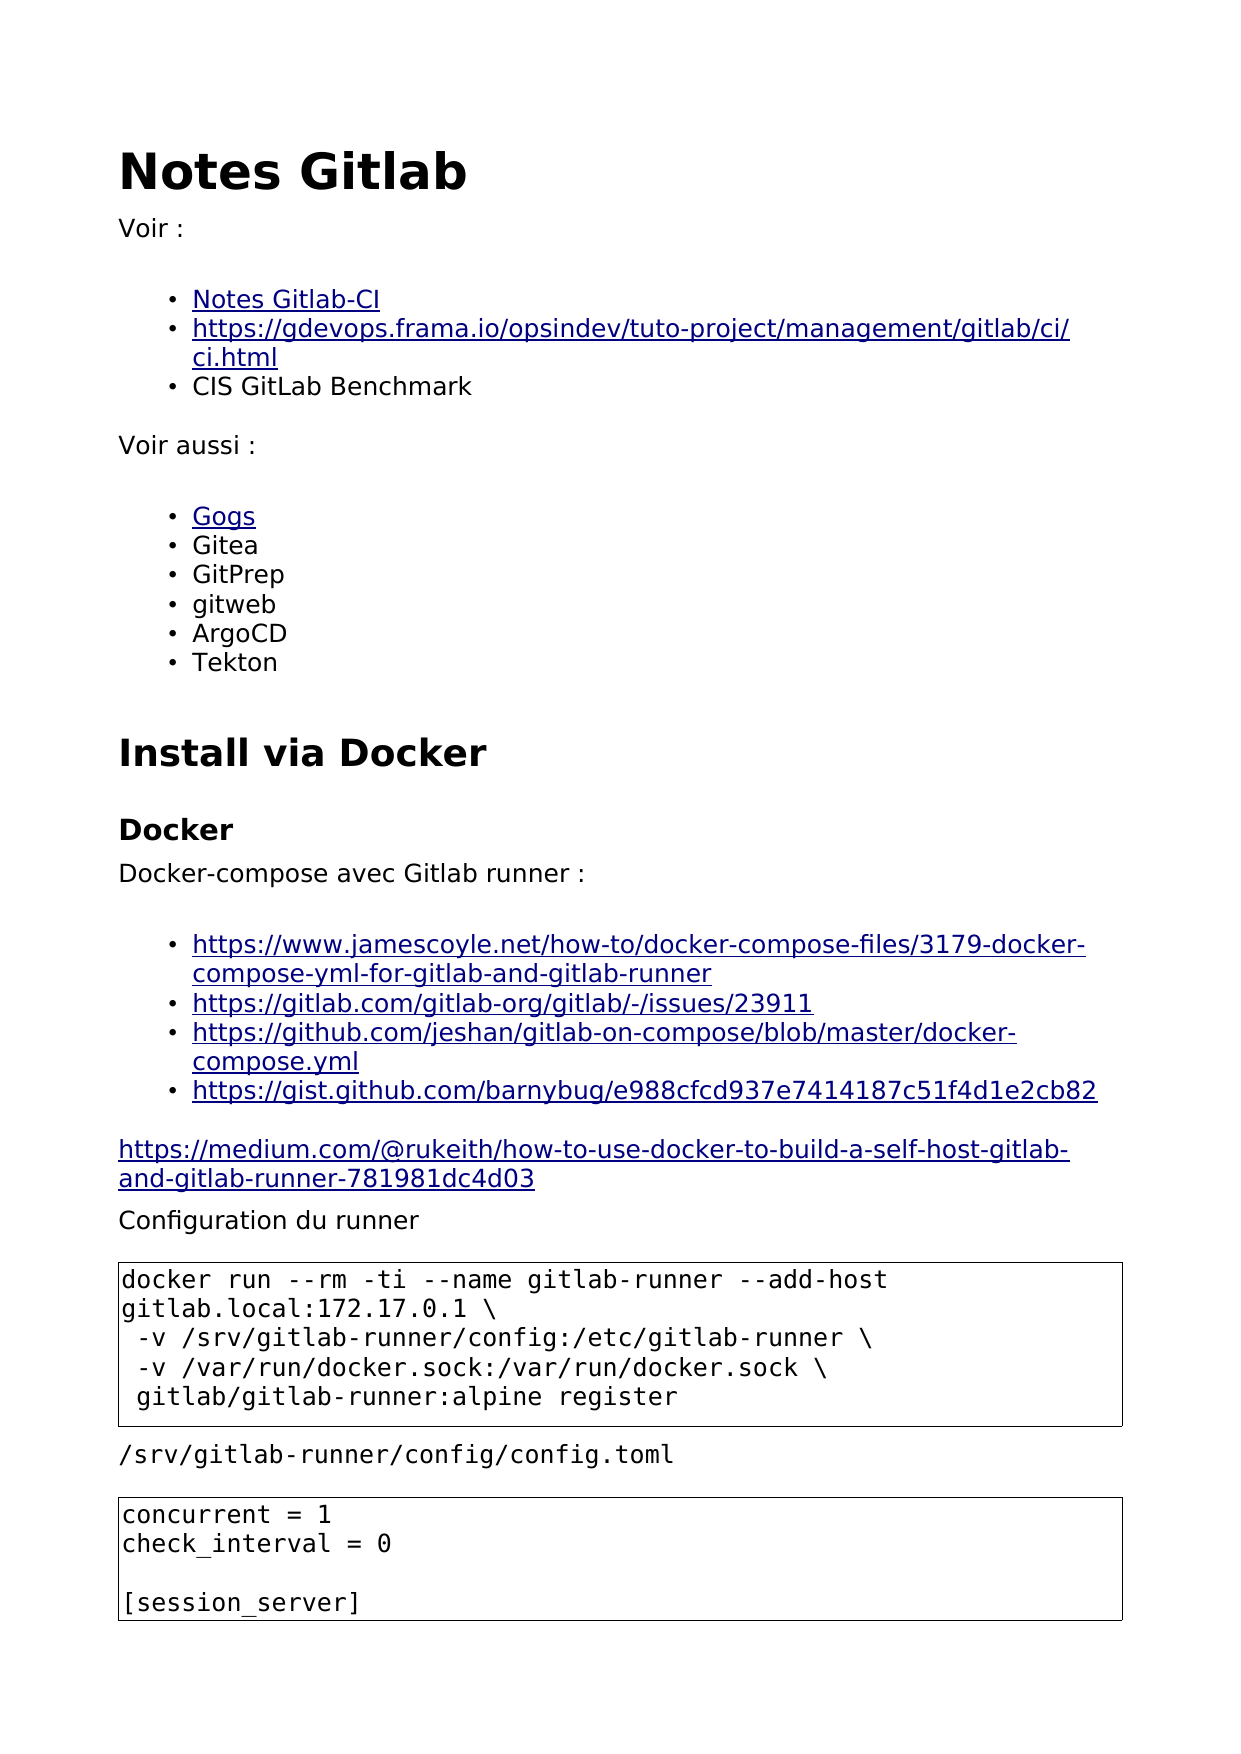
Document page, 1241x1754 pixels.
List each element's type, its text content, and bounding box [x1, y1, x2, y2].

table_header docker run --rm -ti --name gitlab-runner --add-host gitlab.local:172.17.0.1 \ -v /srv/gitlab-runner/config:/etc/gitlab-runner \ -v /var/run/docker.sock:/var/run/docker.sock \ gitlab/gitlab-runner:alpine register [119, 1263, 1122, 1426]
list Gitea [177, 531, 1122, 561]
text Configuration du runner [118, 1206, 1122, 1235]
list ArgoCD [177, 619, 1122, 648]
list Gogs [177, 502, 1122, 531]
text Docker-compose avec Gitlab runner : [118, 859, 1122, 888]
subtitle Notes Gitlab [118, 143, 1122, 201]
subtitle Install via Docker [118, 732, 1122, 775]
list GitPrep [177, 561, 1122, 590]
list gitweb [177, 590, 1122, 619]
list https://gdevops.frama.io/opsindev/tuto-project/management/gitlab/ci/ci.html [177, 314, 1122, 372]
list https://gitlab.com/gitlab-org/gitlab/-/issues/23911 [177, 989, 1122, 1018]
text Voir : [118, 214, 1122, 243]
list https://gist.github.com/barnybug/e988cfcd937e7414187c51f4d1e2cb82 [177, 1076, 1122, 1106]
list CIS GitLab Benchmark [177, 372, 1122, 402]
subtitle Docker [118, 813, 1122, 847]
list https://www.jamescoyle.net/how-to/docker-compose-files/3179-docker-compose-yml-for-gitlab-and-gitlab-runner [177, 931, 1122, 989]
text /srv/gitlab-runner/config/config.toml [118, 1441, 1122, 1470]
list Notes Gitlab-CI [177, 285, 1122, 314]
text https://medium.com/@rukeith/how-to-use-docker-to-build-a-self-host-gitlab-and-gitlab-runner-781981dc4d03 [118, 1135, 1122, 1193]
list Tekton [177, 648, 1122, 677]
table_header concurrent = 1 check_interval = 0 [session_server] [119, 1498, 1122, 1620]
text Voir aussi : [118, 431, 1122, 460]
list https://github.com/jeshan/gitlab-on-compose/blob/master/docker-compose.yml [177, 1018, 1122, 1076]
